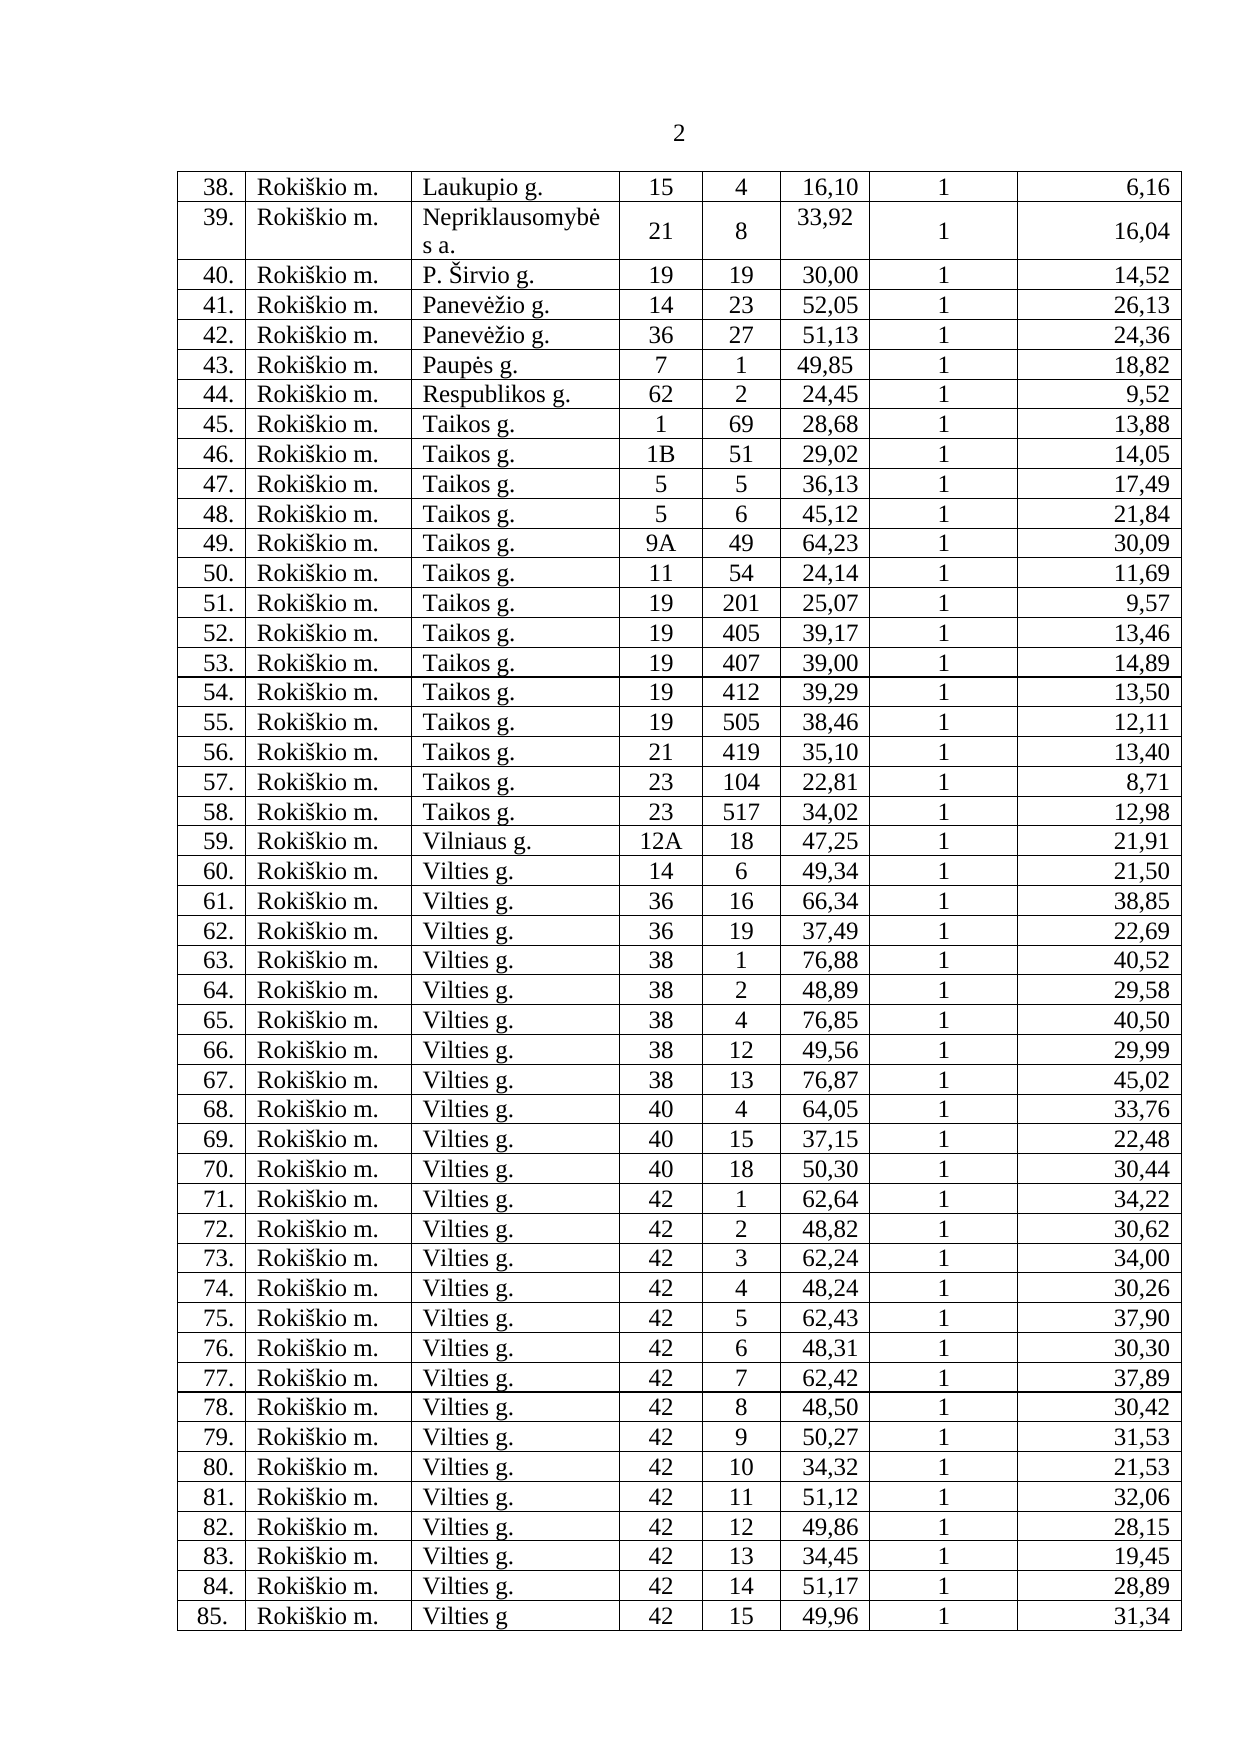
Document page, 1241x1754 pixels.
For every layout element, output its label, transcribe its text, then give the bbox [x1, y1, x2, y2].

table_cell 13,46 [1018, 618, 1181, 647]
table_cell 47,25 [781, 826, 869, 855]
table_cell 49. [178, 529, 245, 557]
table_cell 1 [703, 350, 780, 378]
table_cell 1 [870, 1214, 1017, 1242]
table_cell 1 [870, 1273, 1017, 1302]
table_cell 6 [703, 1333, 780, 1362]
table_cell 419 [703, 737, 780, 766]
table_cell 21 [620, 202, 702, 259]
table_cell 12 [703, 1512, 780, 1540]
table_cell Rokiškio m. [246, 1124, 411, 1153]
table_cell 23 [703, 290, 780, 319]
table_cell 1 [870, 1095, 1017, 1123]
table_cell 16,04 [1018, 202, 1181, 259]
table_cell 62,42 [781, 1363, 869, 1391]
table_cell 1 [870, 767, 1017, 796]
table_cell 1 [870, 202, 1017, 259]
table_cell 65. [178, 1005, 245, 1034]
table_cell Vilties g. [412, 1512, 619, 1540]
table_cell Rokiškio m. [246, 1065, 411, 1093]
table_cell 70. [178, 1154, 245, 1183]
table_cell 28,15 [1018, 1512, 1181, 1540]
table_cell 54 [703, 558, 780, 587]
table_cell 48,82 [781, 1214, 869, 1242]
table_cell 1 [870, 1184, 1017, 1213]
table_cell 40,50 [1018, 1005, 1181, 1034]
table_cell 405 [703, 618, 780, 647]
table_cell Nepriklausomybės a. [412, 202, 619, 259]
table_cell 71. [178, 1184, 245, 1213]
table_cell 4 [703, 1095, 780, 1123]
table_cell Rokiškio m. [246, 1303, 411, 1332]
table_cell 1 [870, 439, 1017, 468]
table_cell 38 [620, 1065, 702, 1093]
table_cell 12,11 [1018, 707, 1181, 736]
table_cell 1 [620, 409, 702, 438]
table_cell 3 [703, 1244, 780, 1272]
table_cell 1 [870, 1005, 1017, 1034]
table_cell 23 [620, 767, 702, 796]
table_cell 46. [178, 439, 245, 468]
table_cell 30,00 [781, 260, 869, 289]
table_cell 41. [178, 290, 245, 319]
table_cell Rokiškio m. [246, 558, 411, 587]
table_cell 21,53 [1018, 1452, 1181, 1481]
table_cell 38 [620, 946, 702, 974]
table_cell Vilties g. [412, 1541, 619, 1570]
table_cell Rokiškio m. [246, 648, 411, 676]
table_cell Vilniaus g. [412, 826, 619, 855]
table_cell 21,84 [1018, 499, 1181, 527]
table_cell Vilties g. [412, 1363, 619, 1391]
table_cell Rokiškio m. [246, 1571, 411, 1600]
table_cell 54. [178, 678, 245, 706]
table_cell 5 [620, 469, 702, 498]
table_cell 85. [178, 1601, 245, 1630]
table_cell Taikos g. [412, 409, 619, 438]
table_cell 52. [178, 618, 245, 647]
table_cell 14,05 [1018, 439, 1181, 468]
table_cell 14,89 [1018, 648, 1181, 676]
table_cell Rokiškio m. [246, 797, 411, 825]
table_cell 7 [620, 350, 702, 378]
table_cell 36 [620, 886, 702, 915]
table_cell 18 [703, 826, 780, 855]
table_cell Rokiškio m. [246, 826, 411, 855]
table_cell 72. [178, 1214, 245, 1242]
table_cell 19 [703, 260, 780, 289]
table_cell 1 [870, 1244, 1017, 1272]
table_cell 15 [620, 172, 702, 201]
table_cell 36,13 [781, 469, 869, 498]
table_cell 33,92 [781, 202, 869, 259]
table_cell 64,05 [781, 1095, 869, 1123]
table_cell 38 [620, 975, 702, 1004]
table_cell 76,87 [781, 1065, 869, 1093]
table_cell 38. [178, 172, 245, 201]
table_cell Laukupio g. [412, 172, 619, 201]
table_cell 64. [178, 975, 245, 1004]
table_cell 22,81 [781, 767, 869, 796]
table_cell 83. [178, 1541, 245, 1570]
table_cell 73. [178, 1244, 245, 1272]
table_cell 15 [703, 1124, 780, 1153]
table_cell 37,15 [781, 1124, 869, 1153]
table_cell 68. [178, 1095, 245, 1123]
table_cell 64,23 [781, 529, 869, 557]
table_cell Rokiškio m. [246, 1184, 411, 1213]
table_cell 19,45 [1018, 1541, 1181, 1570]
table_cell 48,31 [781, 1333, 869, 1362]
table_cell Taikos g. [412, 439, 619, 468]
table_cell 42 [620, 1422, 702, 1451]
table_cell 48,50 [781, 1393, 869, 1421]
table_cell 17,49 [1018, 469, 1181, 498]
table_cell 505 [703, 707, 780, 736]
table_cell 1 [870, 975, 1017, 1004]
table_cell 39,17 [781, 618, 869, 647]
table_cell Taikos g. [412, 529, 619, 557]
table_cell 36 [620, 916, 702, 944]
table_cell 6 [703, 499, 780, 527]
table_cell 42 [620, 1363, 702, 1391]
table_cell Rokiškio m. [246, 975, 411, 1004]
table_cell 1 [870, 1333, 1017, 1362]
table_cell 42 [620, 1541, 702, 1570]
table_cell Rokiškio m. [246, 1452, 411, 1481]
table_cell 1 [870, 1482, 1017, 1511]
table_cell 16 [703, 886, 780, 915]
table_cell 49,56 [781, 1035, 869, 1064]
table_cell 38,85 [1018, 886, 1181, 915]
table_cell Taikos g. [412, 737, 619, 766]
table_cell 1 [870, 1422, 1017, 1451]
table_cell 58. [178, 797, 245, 825]
table_cell Rokiškio m. [246, 469, 411, 498]
table_cell 75. [178, 1303, 245, 1332]
table_cell 42 [620, 1393, 702, 1421]
table_cell 30,09 [1018, 529, 1181, 557]
table_cell 37,49 [781, 916, 869, 944]
table_cell Vilties g [412, 1601, 619, 1630]
table_cell Rokiškio m. [246, 1214, 411, 1242]
table_cell 34,22 [1018, 1184, 1181, 1213]
table_cell Taikos g. [412, 499, 619, 527]
table_cell 48,24 [781, 1273, 869, 1302]
table_cell 49,96 [781, 1601, 869, 1630]
table_cell 1 [703, 946, 780, 974]
table_cell 1 [870, 350, 1017, 378]
table_cell 201 [703, 588, 780, 617]
table_cell Taikos g. [412, 648, 619, 676]
table_cell 69. [178, 1124, 245, 1153]
table_cell 63. [178, 946, 245, 974]
table_cell 62,24 [781, 1244, 869, 1272]
table_cell 76,85 [781, 1005, 869, 1034]
table_cell 77. [178, 1363, 245, 1391]
table_cell 44. [178, 380, 245, 408]
table_cell 62. [178, 916, 245, 944]
table_cell 42 [620, 1303, 702, 1332]
table_cell 42 [620, 1184, 702, 1213]
table_cell 30,26 [1018, 1273, 1181, 1302]
table_cell Vilties g. [412, 946, 619, 974]
table_cell 42 [620, 1244, 702, 1272]
table_cell 2 [703, 975, 780, 1004]
table_cell 49,85 [781, 350, 869, 378]
table_cell 45,02 [1018, 1065, 1181, 1093]
table_cell 62 [620, 380, 702, 408]
table_cell 80. [178, 1452, 245, 1481]
table_cell Rokiškio m. [246, 588, 411, 617]
table_cell 1 [870, 1541, 1017, 1570]
table_cell 34,32 [781, 1452, 869, 1481]
table_cell Rokiškio m. [246, 1244, 411, 1272]
table_cell 1 [870, 469, 1017, 498]
table_cell Rokiškio m. [246, 737, 411, 766]
table_cell 42 [620, 1333, 702, 1362]
table_cell 104 [703, 767, 780, 796]
table_cell 12,98 [1018, 797, 1181, 825]
table_cell 1 [870, 529, 1017, 557]
table_cell 18,82 [1018, 350, 1181, 378]
table_cell 19 [620, 678, 702, 706]
table_cell Rokiškio m. [246, 1482, 411, 1511]
table_cell 8 [703, 1393, 780, 1421]
table_cell 66,34 [781, 886, 869, 915]
table_cell 30,44 [1018, 1154, 1181, 1183]
table_cell 14 [703, 1571, 780, 1600]
table_cell 1 [870, 1035, 1017, 1064]
table_cell 12 [703, 1035, 780, 1064]
table_cell Panevėžio g. [412, 290, 619, 319]
table_cell 50,30 [781, 1154, 869, 1183]
table_cell 39,00 [781, 648, 869, 676]
table_cell Taikos g. [412, 588, 619, 617]
table_cell 8 [703, 202, 780, 259]
table_cell 27 [703, 320, 780, 349]
table_cell 40 [620, 1154, 702, 1183]
table_cell 67. [178, 1065, 245, 1093]
table_cell 38 [620, 1005, 702, 1034]
table_cell 76,88 [781, 946, 869, 974]
table_cell 22,69 [1018, 916, 1181, 944]
table_cell 78. [178, 1393, 245, 1421]
table_cell Vilties g. [412, 975, 619, 1004]
table_cell 49,34 [781, 856, 869, 885]
table_cell 30,30 [1018, 1333, 1181, 1362]
table_cell 32,06 [1018, 1482, 1181, 1511]
table_cell 51,13 [781, 320, 869, 349]
table_cell Vilties g. [412, 1571, 619, 1600]
table_cell Rokiškio m. [246, 767, 411, 796]
table_cell Rokiškio m. [246, 380, 411, 408]
table_cell Taikos g. [412, 558, 619, 587]
table_cell 40,52 [1018, 946, 1181, 974]
table_cell 9,52 [1018, 380, 1181, 408]
table_cell 31,34 [1018, 1601, 1181, 1630]
table_cell Rokiškio m. [246, 202, 411, 259]
table_cell Vilties g. [412, 916, 619, 944]
table_cell 1 [870, 1363, 1017, 1391]
table_cell 53. [178, 648, 245, 676]
table_cell 42 [620, 1214, 702, 1242]
table_cell 34,45 [781, 1541, 869, 1570]
table_cell 1 [870, 1065, 1017, 1093]
table_cell Rokiškio m. [246, 320, 411, 349]
table_cell 50,27 [781, 1422, 869, 1451]
table_cell 15 [703, 1601, 780, 1630]
table_cell 1 [870, 826, 1017, 855]
table_cell 34,00 [1018, 1244, 1181, 1272]
table_cell 28,89 [1018, 1571, 1181, 1600]
table_cell P. Širvio g. [412, 260, 619, 289]
table_cell 16,10 [781, 172, 869, 201]
table_cell 1 [870, 1303, 1017, 1332]
table_cell 14,52 [1018, 260, 1181, 289]
table_cell 49,86 [781, 1512, 869, 1540]
table_cell Rokiškio m. [246, 1005, 411, 1034]
table_cell 1 [870, 409, 1017, 438]
table_cell 2 [703, 380, 780, 408]
table_cell Rokiškio m. [246, 1512, 411, 1540]
table_cell Paupės g. [412, 350, 619, 378]
table_cell 13 [703, 1541, 780, 1570]
table_cell Rokiškio m. [246, 499, 411, 527]
table_cell Vilties g. [412, 1035, 619, 1064]
table_cell 1 [870, 1601, 1017, 1630]
table_cell 4 [703, 1005, 780, 1034]
table_cell 42 [620, 1273, 702, 1302]
table_cell 13,40 [1018, 737, 1181, 766]
table_cell 51,12 [781, 1482, 869, 1511]
table_cell 1 [703, 1184, 780, 1213]
table_cell 1 [870, 737, 1017, 766]
table_cell 42 [620, 1452, 702, 1481]
table_cell 1 [870, 380, 1017, 408]
table_cell Vilties g. [412, 1422, 619, 1451]
table_cell Rokiškio m. [246, 678, 411, 706]
table_cell Rokiškio m. [246, 1035, 411, 1064]
table_cell 24,14 [781, 558, 869, 587]
table_cell 9 [703, 1422, 780, 1451]
table_cell 1 [870, 1571, 1017, 1600]
table_cell 1 [870, 499, 1017, 527]
table_cell Rokiškio m. [246, 1333, 411, 1362]
table_cell 35,10 [781, 737, 869, 766]
table_cell Vilties g. [412, 1065, 619, 1093]
table_cell Taikos g. [412, 678, 619, 706]
table_cell 1 [870, 260, 1017, 289]
table_cell Vilties g. [412, 1303, 619, 1332]
table_cell Respublikos g. [412, 380, 619, 408]
table_cell Vilties g. [412, 1452, 619, 1481]
table_cell 39. [178, 202, 245, 259]
table_cell 48,89 [781, 975, 869, 1004]
table_cell 1 [870, 558, 1017, 587]
table_cell 50. [178, 558, 245, 587]
table_cell 42 [620, 1571, 702, 1600]
table_cell 1 [870, 1452, 1017, 1481]
table_cell 11,69 [1018, 558, 1181, 587]
table_cell 29,99 [1018, 1035, 1181, 1064]
table_cell 37,89 [1018, 1363, 1181, 1391]
table_cell 24,36 [1018, 320, 1181, 349]
table_cell 13,88 [1018, 409, 1181, 438]
table_cell Rokiškio m. [246, 946, 411, 974]
table_cell Vilties g. [412, 1273, 619, 1302]
table_cell 74. [178, 1273, 245, 1302]
table_cell 43. [178, 350, 245, 378]
table_cell Rokiškio m. [246, 618, 411, 647]
table_cell 1 [870, 618, 1017, 647]
table_cell Rokiškio m. [246, 350, 411, 378]
table_cell 9A [620, 529, 702, 557]
table_cell 19 [620, 707, 702, 736]
table_cell Rokiškio m. [246, 1422, 411, 1451]
table_cell Vilties g. [412, 1154, 619, 1183]
table_cell 51. [178, 588, 245, 617]
table_cell 29,02 [781, 439, 869, 468]
table_cell 6,16 [1018, 172, 1181, 201]
table_cell 1 [870, 1154, 1017, 1183]
table_cell 82. [178, 1512, 245, 1540]
table_cell 49 [703, 529, 780, 557]
table_cell 52,05 [781, 290, 869, 319]
table_cell 51,17 [781, 1571, 869, 1600]
table_cell 60. [178, 856, 245, 885]
table_cell 42 [620, 1482, 702, 1511]
table_cell Taikos g. [412, 797, 619, 825]
table_cell 7 [703, 1363, 780, 1391]
table_cell 1 [870, 1124, 1017, 1153]
table_cell 22,48 [1018, 1124, 1181, 1153]
table_cell Rokiškio m. [246, 1541, 411, 1570]
table_cell 10 [703, 1452, 780, 1481]
table_cell 23 [620, 797, 702, 825]
table_cell Rokiškio m. [246, 916, 411, 944]
table_cell 55. [178, 707, 245, 736]
table_cell 42 [620, 1601, 702, 1630]
table_cell 47. [178, 469, 245, 498]
table_cell 79. [178, 1422, 245, 1451]
table_cell 5 [703, 469, 780, 498]
table_cell 42. [178, 320, 245, 349]
table_cell 24,45 [781, 380, 869, 408]
table_cell 28,68 [781, 409, 869, 438]
table_cell 18 [703, 1154, 780, 1183]
table_cell 5 [620, 499, 702, 527]
table_cell Vilties g. [412, 1214, 619, 1242]
table_cell 1 [870, 916, 1017, 944]
table_cell Vilties g. [412, 1244, 619, 1272]
table_cell 1 [870, 946, 1017, 974]
table_cell 62,64 [781, 1184, 869, 1213]
table_cell 1 [870, 172, 1017, 201]
table_cell 6 [703, 856, 780, 885]
table_cell Rokiškio m. [246, 1273, 411, 1302]
table_cell 40 [620, 1124, 702, 1153]
table_cell 45. [178, 409, 245, 438]
table_cell 30,42 [1018, 1393, 1181, 1421]
table_cell 1 [870, 1393, 1017, 1421]
table_cell 29,58 [1018, 975, 1181, 1004]
table_cell 1 [870, 886, 1017, 915]
table_cell 30,62 [1018, 1214, 1181, 1242]
table_cell Vilties g. [412, 1482, 619, 1511]
table_cell 1 [870, 588, 1017, 617]
table_cell Rokiškio m. [246, 1095, 411, 1123]
table_cell 34,02 [781, 797, 869, 825]
table_cell 517 [703, 797, 780, 825]
table_cell Taikos g. [412, 707, 619, 736]
table_cell Rokiškio m. [246, 439, 411, 468]
table_cell 1 [870, 648, 1017, 676]
table_cell Taikos g. [412, 767, 619, 796]
table_cell 45,12 [781, 499, 869, 527]
table_cell 84. [178, 1571, 245, 1600]
table_cell Rokiškio m. [246, 1601, 411, 1630]
table_cell 42 [620, 1512, 702, 1540]
table_cell Vilties g. [412, 1184, 619, 1213]
table_cell Taikos g. [412, 618, 619, 647]
table_cell Rokiškio m. [246, 172, 411, 201]
table_cell 38 [620, 1035, 702, 1064]
table_cell 14 [620, 856, 702, 885]
table_cell Rokiškio m. [246, 260, 411, 289]
table_cell 1 [870, 797, 1017, 825]
table_cell Rokiškio m. [246, 409, 411, 438]
table_cell 61. [178, 886, 245, 915]
table_cell 19 [620, 618, 702, 647]
table_cell Rokiškio m. [246, 1363, 411, 1391]
table_cell 4 [703, 172, 780, 201]
table_cell 19 [620, 648, 702, 676]
table_cell 51 [703, 439, 780, 468]
table_cell 1B [620, 439, 702, 468]
table_cell Vilties g. [412, 1333, 619, 1362]
table_cell 57. [178, 767, 245, 796]
table_cell 13 [703, 1065, 780, 1093]
table_cell 4 [703, 1273, 780, 1302]
table_cell Panevėžio g. [412, 320, 619, 349]
table_cell 25,07 [781, 588, 869, 617]
table_cell 59. [178, 826, 245, 855]
table_cell 1 [870, 707, 1017, 736]
table_cell Rokiškio m. [246, 886, 411, 915]
table_cell 21,50 [1018, 856, 1181, 885]
table_cell 19 [620, 588, 702, 617]
table_cell 21,91 [1018, 826, 1181, 855]
table_cell 26,13 [1018, 290, 1181, 319]
table_cell 66. [178, 1035, 245, 1064]
table_cell 1 [870, 856, 1017, 885]
table_cell 1 [870, 678, 1017, 706]
table_cell 36 [620, 320, 702, 349]
table_cell 38,46 [781, 707, 869, 736]
table_cell 1 [870, 320, 1017, 349]
table_cell 8,71 [1018, 767, 1181, 796]
table_cell 21 [620, 737, 702, 766]
table_cell 33,76 [1018, 1095, 1181, 1123]
table_cell 48. [178, 499, 245, 527]
table_cell 1 [870, 290, 1017, 319]
table_cell 39,29 [781, 678, 869, 706]
table_cell 76. [178, 1333, 245, 1362]
table_cell 40. [178, 260, 245, 289]
table_cell 40 [620, 1095, 702, 1123]
table_cell 412 [703, 678, 780, 706]
table_cell 1 [870, 1512, 1017, 1540]
table_cell 69 [703, 409, 780, 438]
table_cell Vilties g. [412, 1005, 619, 1034]
table_cell 12A [620, 826, 702, 855]
table_cell Taikos g. [412, 469, 619, 498]
table_cell Rokiškio m. [246, 529, 411, 557]
table_cell Rokiškio m. [246, 290, 411, 319]
table_cell 62,43 [781, 1303, 869, 1332]
table_cell 56. [178, 737, 245, 766]
table_cell 19 [703, 916, 780, 944]
table_cell 37,90 [1018, 1303, 1181, 1332]
table_cell 9,57 [1018, 588, 1181, 617]
table_cell 13,50 [1018, 678, 1181, 706]
table_cell Rokiškio m. [246, 1393, 411, 1421]
table_cell 14 [620, 290, 702, 319]
table_cell 11 [703, 1482, 780, 1511]
table_cell Rokiškio m. [246, 707, 411, 736]
table_cell 2 [703, 1214, 780, 1242]
table_cell Vilties g. [412, 1124, 619, 1153]
table_cell Vilties g. [412, 886, 619, 915]
table_cell 5 [703, 1303, 780, 1332]
table_cell Rokiškio m. [246, 856, 411, 885]
table_cell Vilties g. [412, 1095, 619, 1123]
table_cell 11 [620, 558, 702, 587]
table_cell 81. [178, 1482, 245, 1511]
table_cell 407 [703, 648, 780, 676]
table_cell Vilties g. [412, 856, 619, 885]
table_cell 31,53 [1018, 1422, 1181, 1451]
table_cell 19 [620, 260, 702, 289]
table_cell Vilties g. [412, 1393, 619, 1421]
table_cell Rokiškio m. [246, 1154, 411, 1183]
